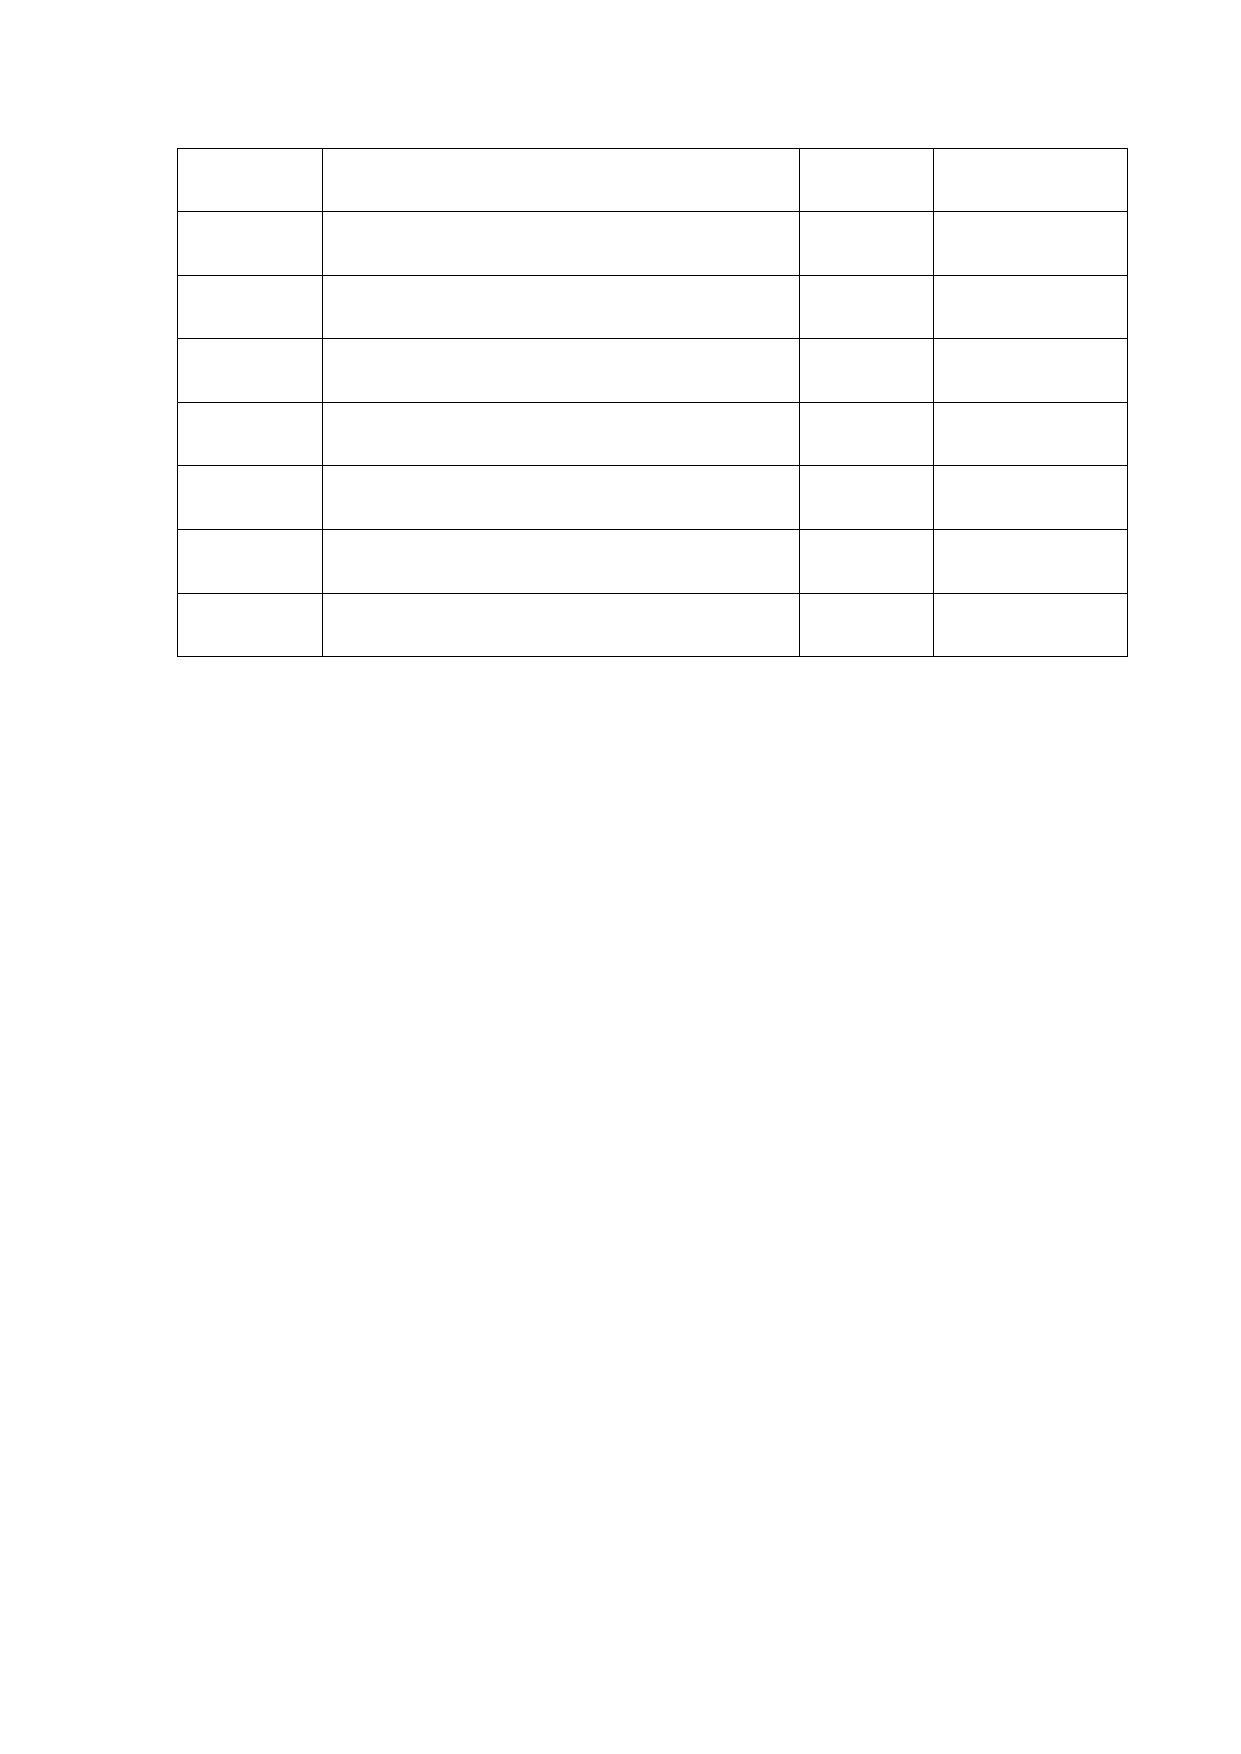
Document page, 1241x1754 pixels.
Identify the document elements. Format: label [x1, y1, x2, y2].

table_cell [323, 149, 799, 211]
table_cell [178, 339, 322, 402]
table_cell [934, 149, 1127, 211]
table_cell [800, 403, 933, 465]
table_cell [800, 339, 933, 402]
table_cell [178, 149, 322, 211]
table_cell [178, 403, 322, 465]
table_cell [323, 212, 799, 275]
table_cell [800, 212, 933, 275]
table_cell [934, 466, 1127, 529]
table_cell [800, 276, 933, 338]
table_cell [323, 339, 799, 402]
table_cell [323, 403, 799, 465]
table_cell [323, 530, 799, 592]
table_cell [800, 149, 933, 211]
table_cell [178, 466, 322, 529]
table_cell [800, 466, 933, 529]
table_cell [934, 594, 1127, 656]
table_cell [323, 466, 799, 529]
table_cell [934, 276, 1127, 338]
table_cell [934, 530, 1127, 592]
table_cell [178, 212, 322, 275]
table_cell [178, 594, 322, 656]
table_cell [323, 276, 799, 338]
table_cell [178, 530, 322, 592]
table_cell [934, 403, 1127, 465]
table_cell [178, 276, 322, 338]
table_cell [323, 594, 799, 656]
table_cell [934, 212, 1127, 275]
table_cell [800, 594, 933, 656]
table_cell [934, 339, 1127, 402]
table_cell [800, 530, 933, 592]
